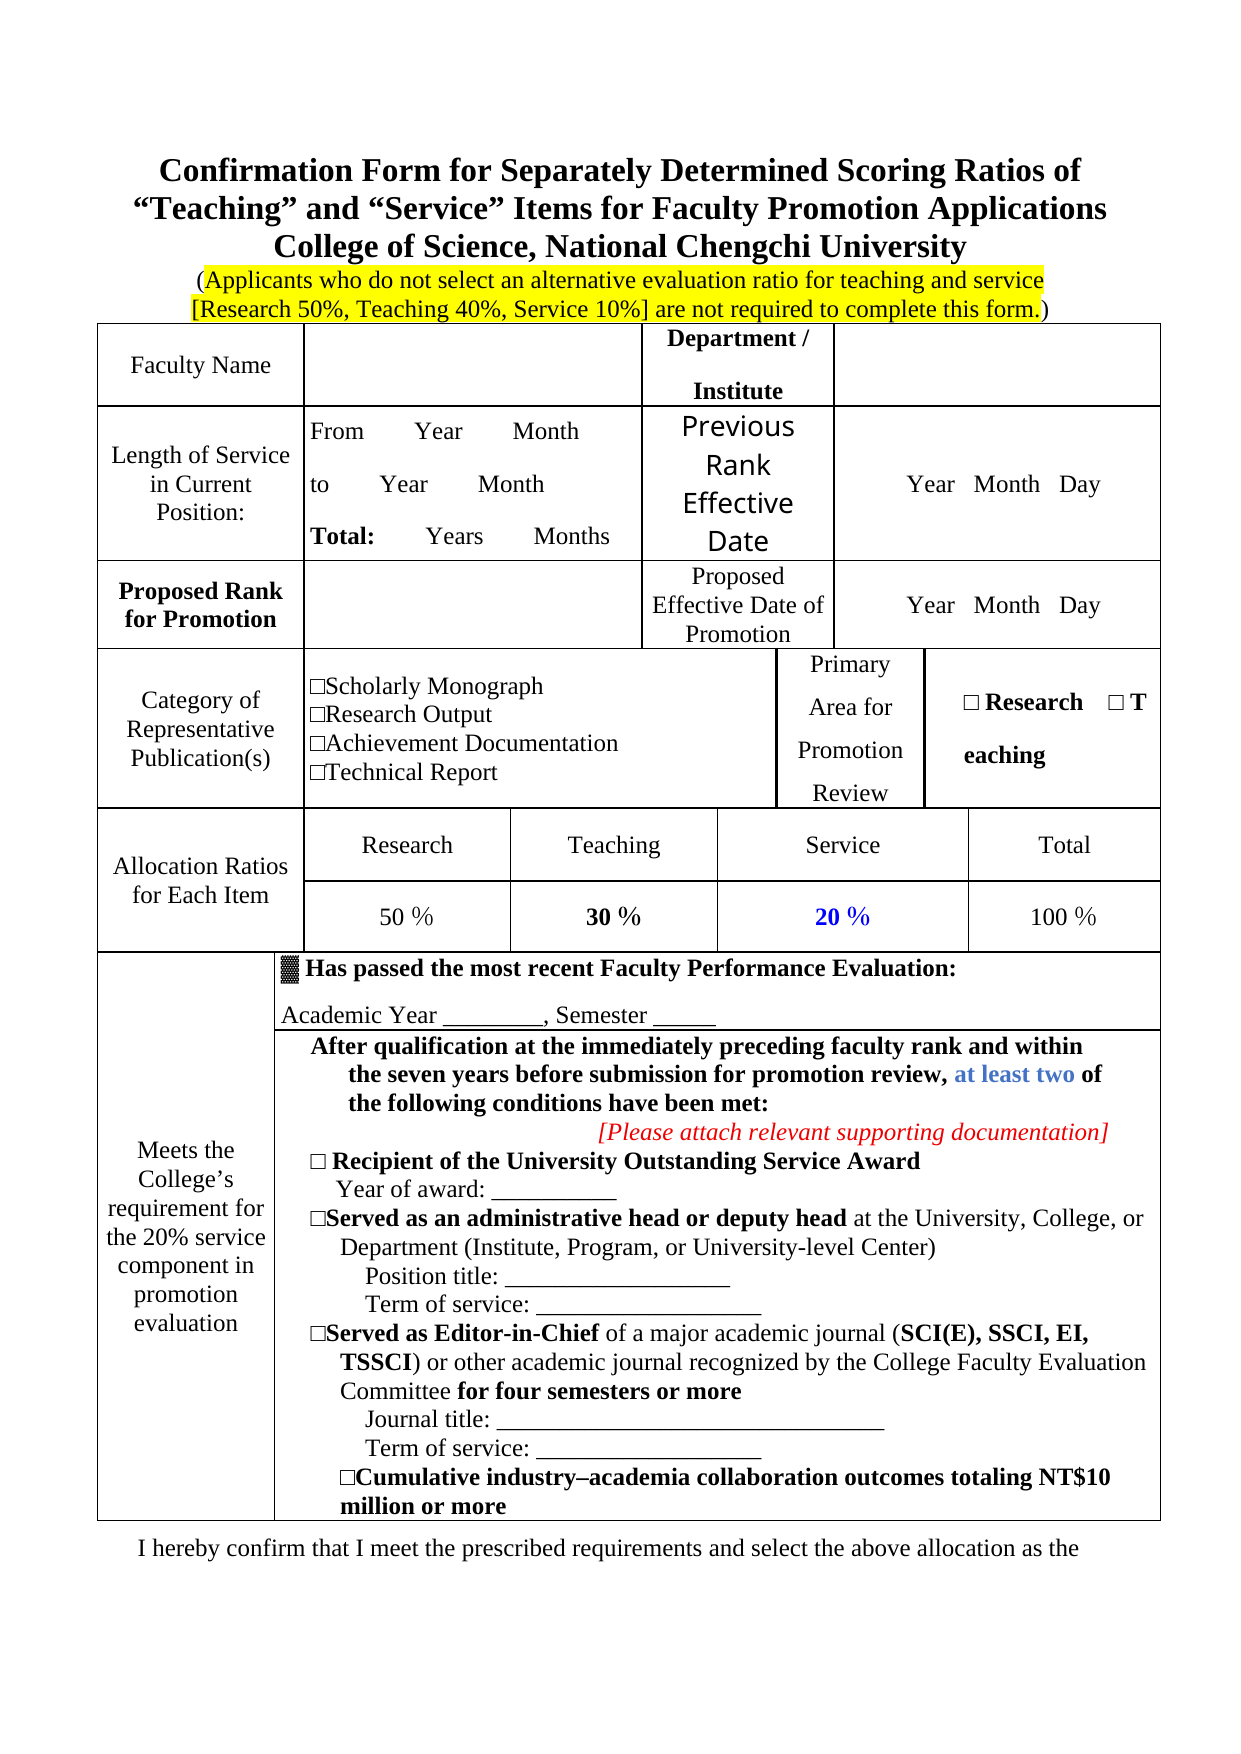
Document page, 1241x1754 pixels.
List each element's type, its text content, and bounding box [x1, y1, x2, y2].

table_cell After qualification at the immediately preceding faculty rank and within the seven years before submission for promotion review, at least two of the following conditions have been met: [Please attach relevant supporting documentation] □ Recipient of the University Outstanding Service Award Year of award: __________ □Served as an administrative head or deputy head at the University, College, or Department (Institute, Program, or University-level Center) Position title: __________________ Term of service: __________________ □Served as Editor-in-Chief of a major academic journal (SCI(E), SSCI, EI, TSSCI) or other academic journal recognized by the College Faculty Evaluation Committee for four semesters or more Journal title: _______________________________ Term of service: __________________ □Cumulative industry–academia collaboration outcomes totaling NT$10 million or more [275, 1031, 1160, 1519]
table_header [835, 324, 1160, 405]
table_cell ▓ Has passed the most recent Faculty Performance Evaluation: Academic Year ________, Semester _____ [275, 953, 1160, 1029]
text (Applicants who do not select an alternative evaluation ratio for teaching and service [112, 265, 1128, 294]
text Confirmation Form for Separately Determined Scoring Ratios of “Teaching” and “Service” Items for Faculty Promotion Applications College of Science, National Chengchi University [112, 150, 1128, 265]
table_cell Proposed Effective Date of Promotion [643, 561, 833, 648]
text [Research 50%, Teaching 40%, Service 10%] are not required to complete this form.) [112, 294, 1128, 322]
table_cell [305, 561, 641, 648]
table_cell Meets the College’s requirement for the 20% service component in promotion evaluation [98, 953, 274, 1519]
table_cell 50 ％ [305, 882, 510, 951]
table_header Department / Institute [643, 324, 833, 405]
table_cell 20 ％ [718, 882, 968, 951]
table_cell 30 ％ [511, 882, 717, 951]
table_cell Year Month Day [835, 561, 1160, 648]
table_cell Proposed Rank for Promotion [98, 561, 303, 648]
table_cell Year Month Day [835, 407, 1160, 560]
table_cell Allocation Ratios for Each Item [98, 809, 303, 951]
table_cell Category of Representative Publication(s) [98, 649, 303, 807]
text I hereby confirm that I meet the prescribed requirements and select the above allocation as the [112, 1533, 1175, 1562]
table_cell Service [718, 809, 968, 880]
table_cell 100 ％ [969, 882, 1160, 951]
table_cell Teaching [511, 809, 717, 880]
table_cell From Year Month to Year Month Total: Years Months [305, 407, 641, 560]
table_cell Length of Service in Current Position: [98, 407, 303, 560]
table_header Faculty Name [98, 324, 303, 405]
table_header [305, 324, 641, 405]
table_cell Previous Rank Effective Date [643, 407, 833, 560]
table_cell □Scholarly Monograph □Research Output □Achievement Documentation □Technical Report [305, 649, 775, 807]
table_cell Research [305, 809, 510, 880]
table_cell Total [969, 809, 1160, 880]
table_cell Primary Area for Promotion Review [778, 649, 923, 807]
table_cell □ Research □ Teaching [926, 649, 1160, 807]
